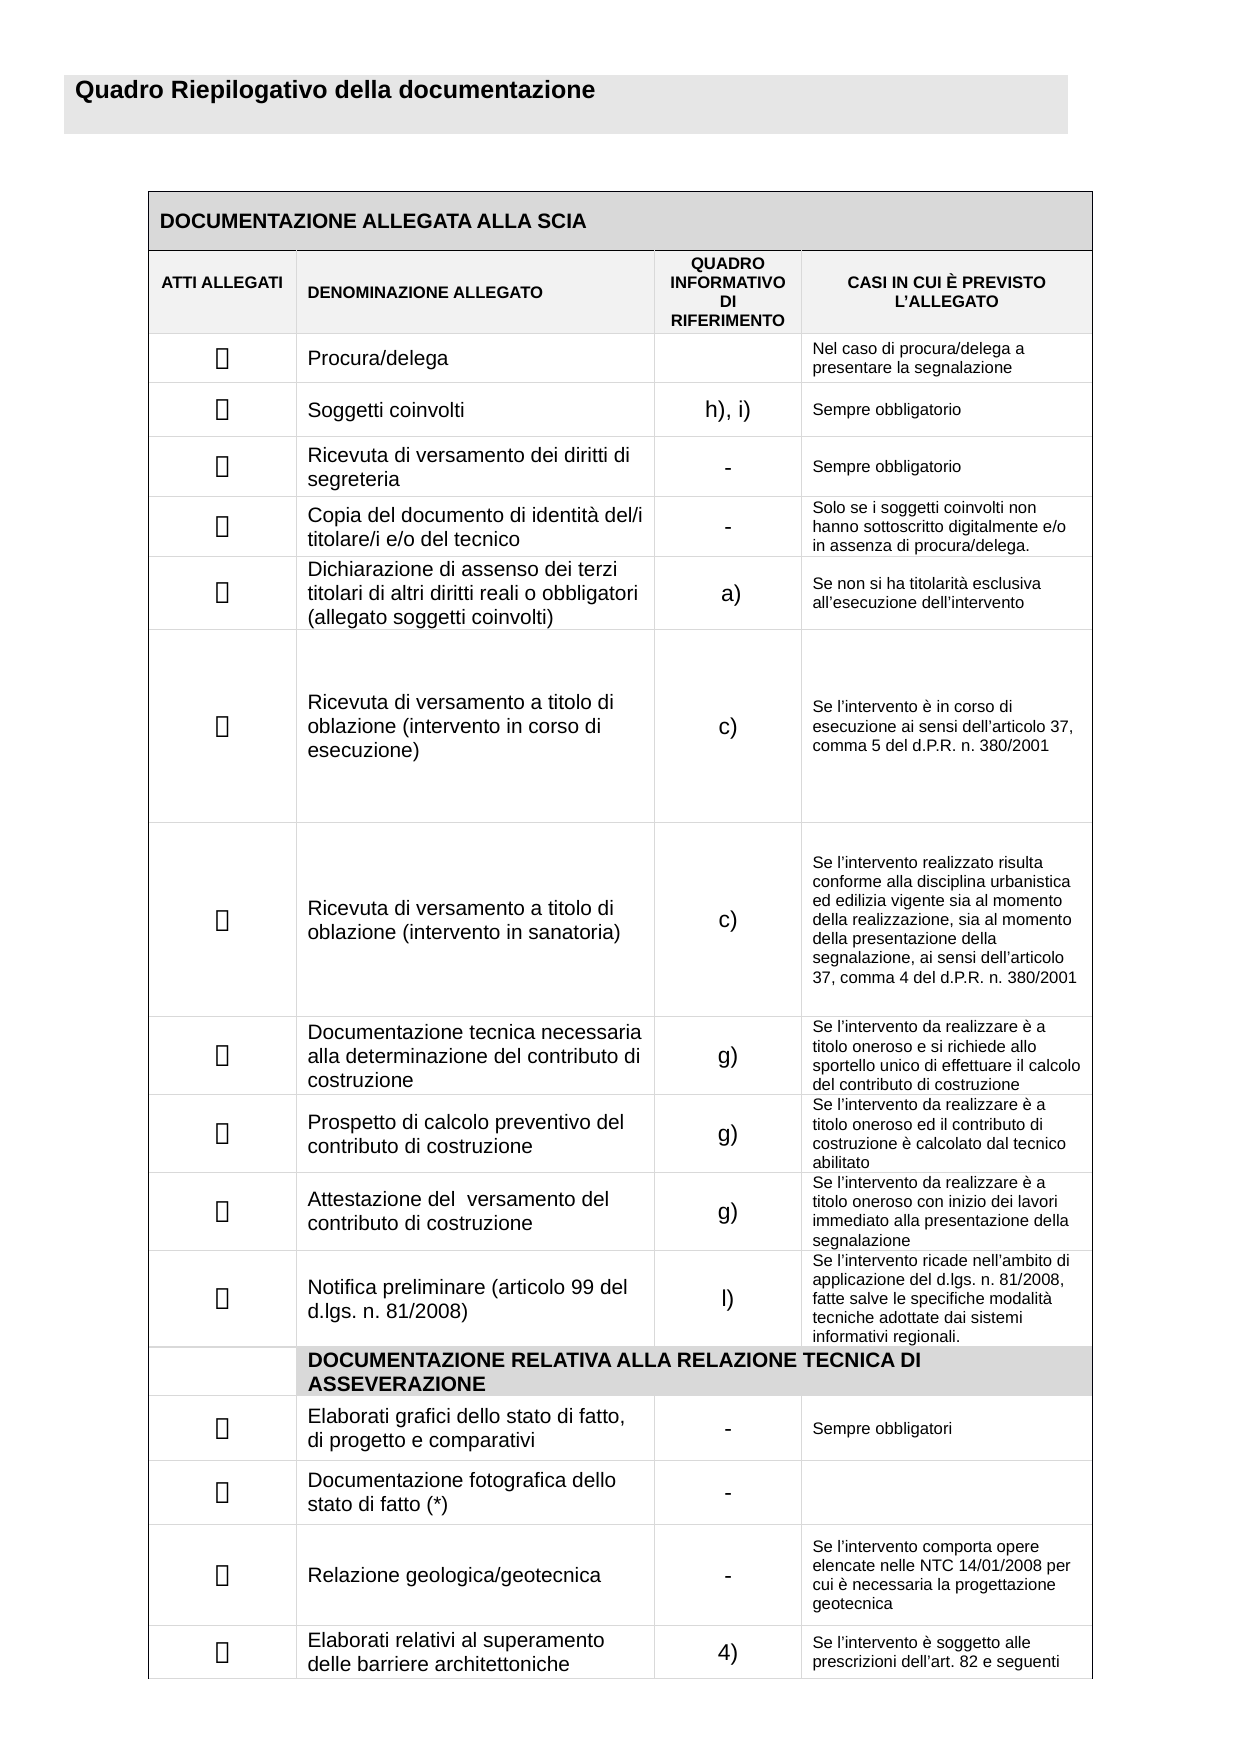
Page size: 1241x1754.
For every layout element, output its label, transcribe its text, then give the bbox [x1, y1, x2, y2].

table_cell  [149, 1251, 296, 1346]
table_cell Attestazione del versamento del contributo di costruzione [297, 1173, 654, 1249]
table_cell Relazione geologica/geotecnica [297, 1525, 654, 1625]
table_cell  [149, 1525, 296, 1625]
table_cell  [149, 1461, 296, 1524]
table_cell Se l’intervento ricade nell’ambito di applicazione del d.lgs. n. 81/2008, fatte salve le specifiche modalità tecniche adottate dai sistemi informativi regionali. [802, 1251, 1092, 1346]
table_cell Dichiarazione di assenso dei terzi titolari di altri diritti reali o obbligatori (allegato soggetti coinvolti) [297, 557, 654, 629]
table_cell - [655, 497, 801, 556]
table_cell ATTI ALLEGATI [149, 251, 296, 333]
table_cell 4) [655, 1626, 801, 1678]
table_cell Se l’intervento è in corso di esecuzione ai sensi dell’articolo 37, comma 5 del d.P.R. n. 380/2001 [802, 630, 1092, 822]
table_cell Prospetto di calcolo preventivo del contributo di costruzione [297, 1095, 654, 1172]
table_cell Se l’intervento realizzato risulta conforme alla disciplina urbanistica ed edilizia vigente sia al momento della realizzazione, sia al momento della presentazione della segnalazione, ai sensi dell’articolo 37, comma 4 del d.P.R. n. 380/2001 [802, 823, 1092, 1016]
table_cell  [149, 437, 296, 496]
table_cell a) [655, 557, 801, 629]
table_cell  [149, 823, 296, 1016]
table_cell  [149, 557, 296, 629]
table_cell h), i) [655, 383, 801, 436]
table_cell Nel caso di procura/delega a presentare la segnalazione [802, 334, 1092, 382]
table_cell  [149, 630, 296, 822]
table_cell  [149, 1173, 296, 1249]
table_cell [802, 1461, 1092, 1524]
table_cell  [149, 334, 296, 382]
table_cell [149, 1348, 296, 1395]
table_cell Sempre obbligatori [802, 1396, 1092, 1459]
table_cell Sempre obbligatorio [802, 383, 1092, 436]
table_cell CASI IN CUI È PREVISTO L’ALLEGATO [802, 251, 1092, 333]
table_cell QUADRO INFORMATIVO DI RIFERIMENTO [655, 251, 801, 333]
table_cell Solo se i soggetti coinvolti non hanno sottoscritto digitalmente e/o in assenza di procura/delega. [802, 497, 1092, 556]
table_cell Notifica preliminare (articolo 99 del d.lgs. n. 81/2008) [297, 1251, 654, 1346]
table_cell  [149, 1095, 296, 1172]
table_cell c) [655, 630, 801, 822]
table_cell g) [655, 1017, 801, 1094]
table_cell Se non si ha titolarità esclusiva all’esecuzione dell’intervento [802, 557, 1092, 629]
table_cell [655, 334, 801, 382]
table_cell - [655, 1396, 801, 1459]
table_cell Se l’intervento da realizzare è a titolo oneroso e si richiede allo sportello unico di effettuare il calcolo del contributo di costruzione [802, 1017, 1092, 1094]
table_cell Procura/delega [297, 334, 654, 382]
table_cell Ricevuta di versamento dei diritti di segreteria [297, 437, 654, 496]
table_cell  [149, 1396, 296, 1459]
table_cell Copia del documento di identità del/i titolare/i e/o del tecnico [297, 497, 654, 556]
table_cell Elaborati grafici dello stato di fatto, di progetto e comparativi [297, 1396, 654, 1459]
table_cell Ricevuta di versamento a titolo di oblazione (intervento in corso di esecuzione) [297, 630, 654, 822]
table_cell DENOMINAZIONE ALLEGATO [297, 251, 654, 333]
table_cell Documentazione tecnica necessaria alla determinazione del contributo di costruzione [297, 1017, 654, 1094]
table_cell Se l’intervento comporta opere elencate nelle NTC 14/01/2008 per cui è necessaria la progettazione geotecnica [802, 1525, 1092, 1625]
table_cell DOCUMENTAZIONE RELATIVA ALLA RELAZIONE TECNICA DI ASSEVERAZIONE [296, 1348, 936, 1395]
table_cell  [149, 1626, 296, 1678]
table_cell Documentazione fotografica dello stato di fatto (*) [297, 1461, 654, 1524]
table_cell Se l’intervento da realizzare è a titolo oneroso ed il contributo di costruzione è calcolato dal tecnico abilitato [802, 1095, 1092, 1172]
table_cell - [655, 1525, 801, 1625]
table_cell Ricevuta di versamento a titolo di oblazione (intervento in sanatoria) [297, 823, 654, 1016]
table_cell c) [655, 823, 801, 1016]
table_cell Se l’intervento da realizzare è a titolo oneroso con inizio dei lavori immediato alla presentazione della segnalazione [802, 1173, 1092, 1249]
table_cell - [655, 1461, 801, 1524]
table_cell g) [655, 1173, 801, 1249]
table_cell  [149, 1017, 296, 1094]
table_cell Elaborati relativi al superamento delle barriere architettoniche [297, 1626, 654, 1678]
table_cell - [655, 437, 801, 496]
table_cell  [149, 383, 296, 436]
table_cell [936, 1348, 1092, 1395]
table_header [655, 192, 1092, 250]
table_cell Sempre obbligatorio [802, 437, 1092, 496]
table_header DOCUMENTAZIONE ALLEGATA ALLA SCIA [149, 192, 654, 250]
table_cell Se l’intervento è soggetto alle prescrizioni dell’art. 82 e seguenti [802, 1626, 1092, 1678]
table_cell l) [655, 1251, 801, 1346]
table_cell g) [655, 1095, 801, 1172]
table_cell  [149, 497, 296, 556]
table_cell Soggetti coinvolti [297, 383, 654, 436]
table_header Quadro Riepilogativo della documentazione [64, 75, 1068, 134]
